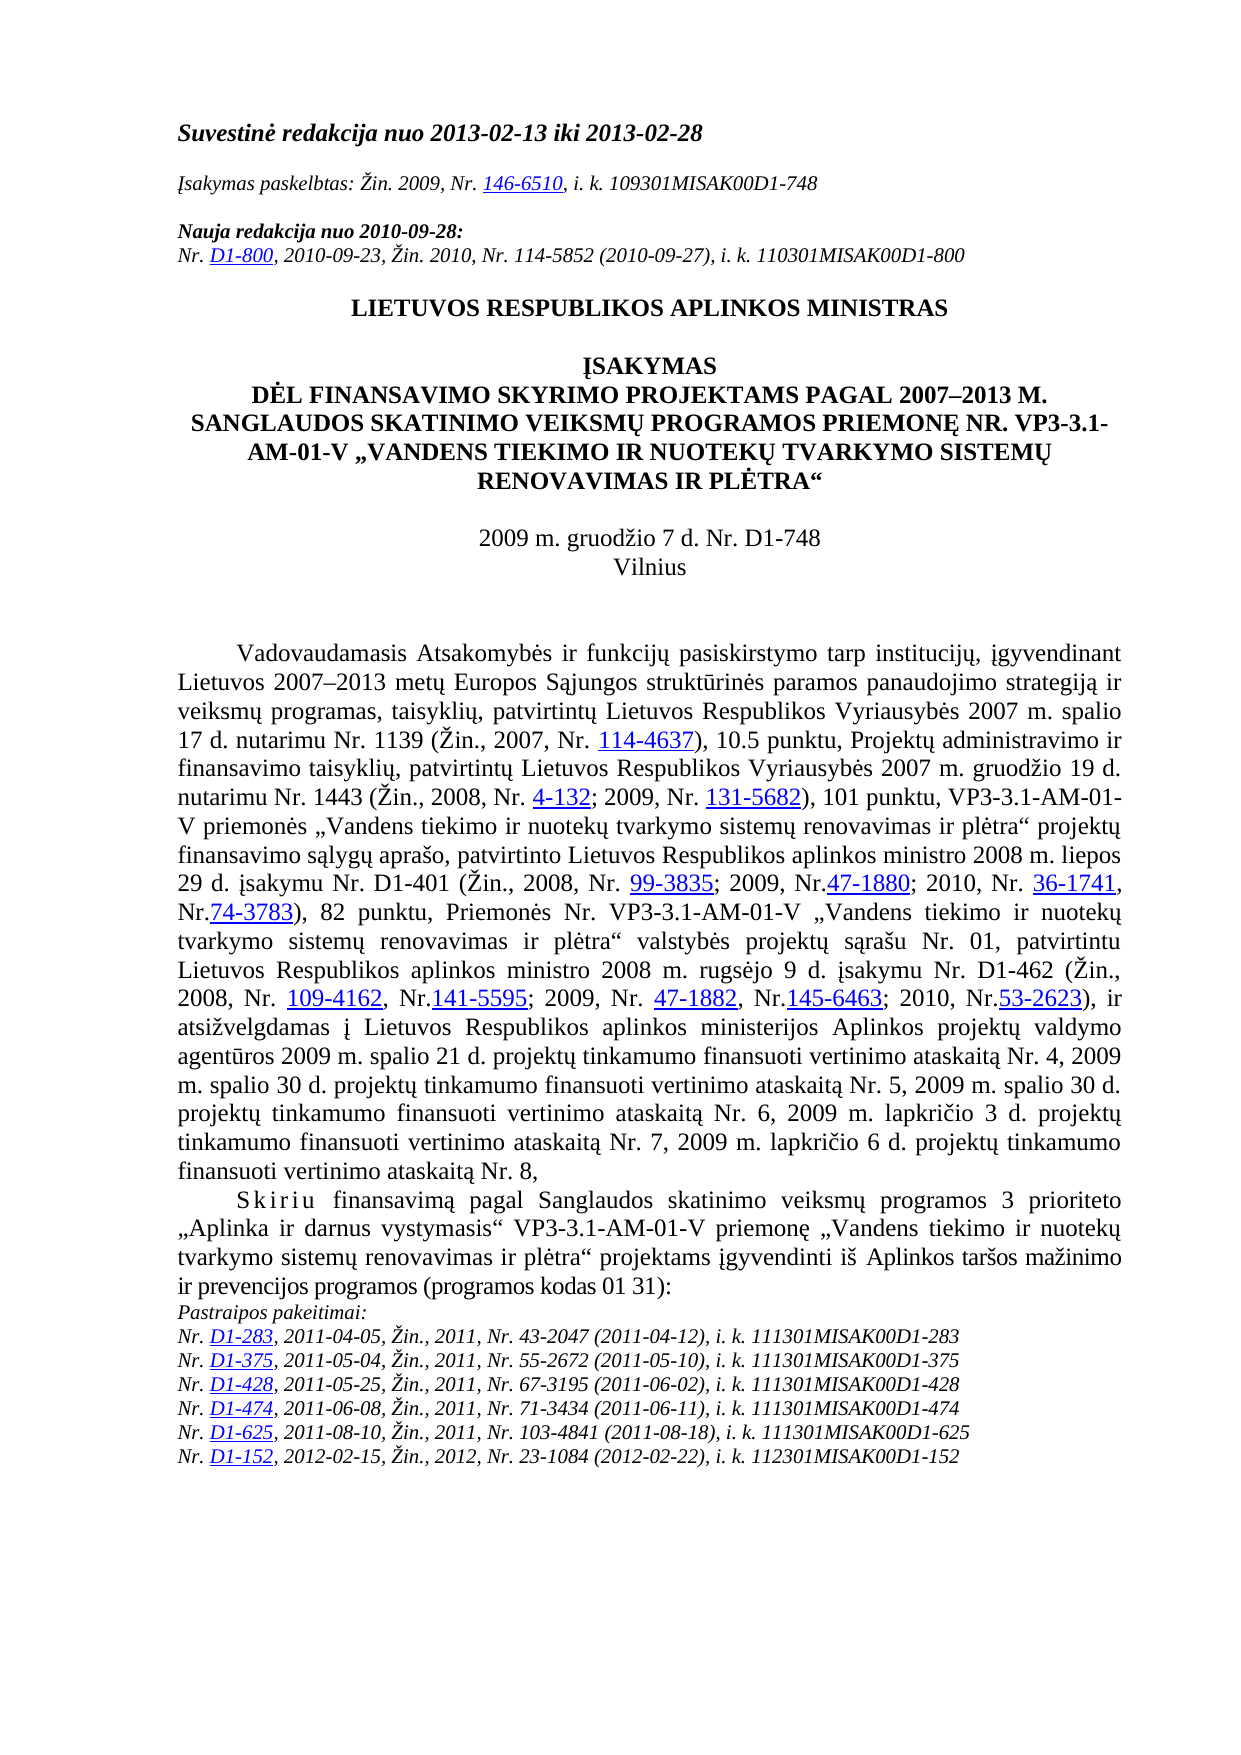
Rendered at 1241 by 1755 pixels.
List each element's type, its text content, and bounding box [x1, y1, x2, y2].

text ĮSAKYMAS [177, 351, 1122, 380]
text DĖL FINANSAVIMO SKYRIMO PROJEKTAMS PAGAL 2007–2013 M. SANGLAUDOS SKATINIMO VEIKSMŲ PROGRAMOS PRIEMONĘ Nr. VP3-3.1-AM-01-V „VANDENS TIEKIMO IR NUOTEKŲ TVARKYMO SISTEMŲ RENOVAVIMAS IR PLĖTRA“ [177, 380, 1122, 495]
text Nr. D1-625, 2011-08-10, Žin., 2011, Nr. 103-4841 (2011-08-18), i. k. 111301MISAK00D1-625 [177, 1420, 1122, 1444]
text Įsakymas paskelbtas: Žin. 2009, Nr. 146-6510, i. k. 109301MISAK00D1-748 [177, 171, 1122, 195]
text Skiriu finansavimą pagal Sanglaudos skatinimo veiksmų programos 3 prioriteto „Aplinka ir darnus vystymasis“ VP3-3.1-AM-01-V priemonę „Vandens tiekimo ir nuotekų tvarkymo sistemų renovavimas ir plėtra“ projektams įgyvendinti iš Aplinkos taršos mažinimo ir prevencijos programos (programos kodas 01 31): [177, 1185, 1122, 1300]
text Vilnius [177, 552, 1122, 581]
text 2009 m. gruodžio 7 d. Nr. D1-748 [177, 523, 1122, 552]
text Nr. D1-283, 2011-04-05, Žin., 2011, Nr. 43-2047 (2011-04-12), i. k. 111301MISAK00D1-283 [177, 1324, 1122, 1348]
text Nr. D1-152, 2012-02-15, Žin., 2012, Nr. 23-1084 (2012-02-22), i. k. 112301MISAK00D1-152 [177, 1444, 1122, 1468]
text Vadovaudamasis Atsakomybės ir funkcijų pasiskirstymo tarp institucijų, įgyvendinant Lietuvos 2007–2013 metų Europos Sąjungos struktūrinės paramos panaudojimo strategiją ir veiksmų programas, taisyklių, patvirtintų Lietuvos Respublikos Vyriausybės 2007 m. spalio 17 d. nutarimu Nr. 1139 (Žin., 2007, Nr. 114-4637), 10.5 punktu, Projektų administravimo ir finansavimo taisyklių, patvirtintų Lietuvos Respublikos Vyriausybės 2007 m. gruodžio 19 d. nutarimu Nr. 1443 (Žin., 2008, Nr. 4-132; 2009, Nr. 131-5682), 101 punktu, VP3-3.1-AM-01-V priemonės „Vandens tiekimo ir nuotekų tvarkymo sistemų renovavimas ir plėtra“ projektų finansavimo sąlygų aprašo, patvirtinto Lietuvos Respublikos aplinkos ministro 2008 m. liepos 29 d. įsakymu Nr. D1-401 (Žin., 2008, Nr. 99-3835; 2009, Nr.47-1880; 2010, Nr. 36-1741, Nr.74-3783), 82 punktu, Priemonės Nr. VP3-3.1-AM-01-V „Vandens tiekimo ir nuotekų tvarkymo sistemų renovavimas ir plėtra“ valstybės projektų sąrašu Nr. 01, patvirtintu Lietuvos Respublikos aplinkos ministro 2008 m. rugsėjo 9 d. įsakymu Nr. D1-462 (Žin., 2008, Nr. 109-4162, Nr.141-5595; 2009, Nr. 47-1882, Nr.145-6463; 2010, Nr.53-2623), ir atsižvelgdamas į Lietuvos Respublikos aplinkos ministerijos Aplinkos projektų valdymo agentūros 2009 m. spalio 21 d. projektų tinkamumo finansuoti vertinimo ataskaitą Nr. 4, 2009 m. spalio 30 d. projektų tinkamumo finansuoti vertinimo ataskaitą Nr. 5, 2009 m. spalio 30 d. projektų tinkamumo finansuoti vertinimo ataskaitą Nr. 6, 2009 m. lapkričio 3 d. projektų tinkamumo finansuoti vertinimo ataskaitą Nr. 7, 2009 m. lapkričio 6 d. projektų tinkamumo finansuoti vertinimo ataskaitą Nr. 8, [177, 638, 1122, 1185]
text Nr. D1-800, 2010-09-23, Žin. 2010, Nr. 114-5852 (2010-09-27), i. k. 110301MISAK00D1-800 [177, 243, 1122, 267]
text Nr. D1-428, 2011-05-25, Žin., 2011, Nr. 67-3195 (2011-06-02), i. k. 111301MISAK00D1-428 [177, 1372, 1122, 1396]
text Nauja redakcija nuo 2010-09-28: [177, 219, 1122, 243]
text Nr. D1-375, 2011-05-04, Žin., 2011, Nr. 55-2672 (2011-05-10), i. k. 111301MISAK00D1-375 [177, 1348, 1122, 1372]
text Suvestinė redakcija nuo 2013-02-13 iki 2013-02-28 [177, 118, 1122, 147]
text Pastraipos pakeitimai: [177, 1300, 1122, 1324]
text LIETUVOS RESPUBLIKOS APLINKOS MINISTRAS [177, 293, 1122, 322]
text Nr. D1-474, 2011-06-08, Žin., 2011, Nr. 71-3434 (2011-06-11), i. k. 111301MISAK00D1-474 [177, 1396, 1122, 1420]
